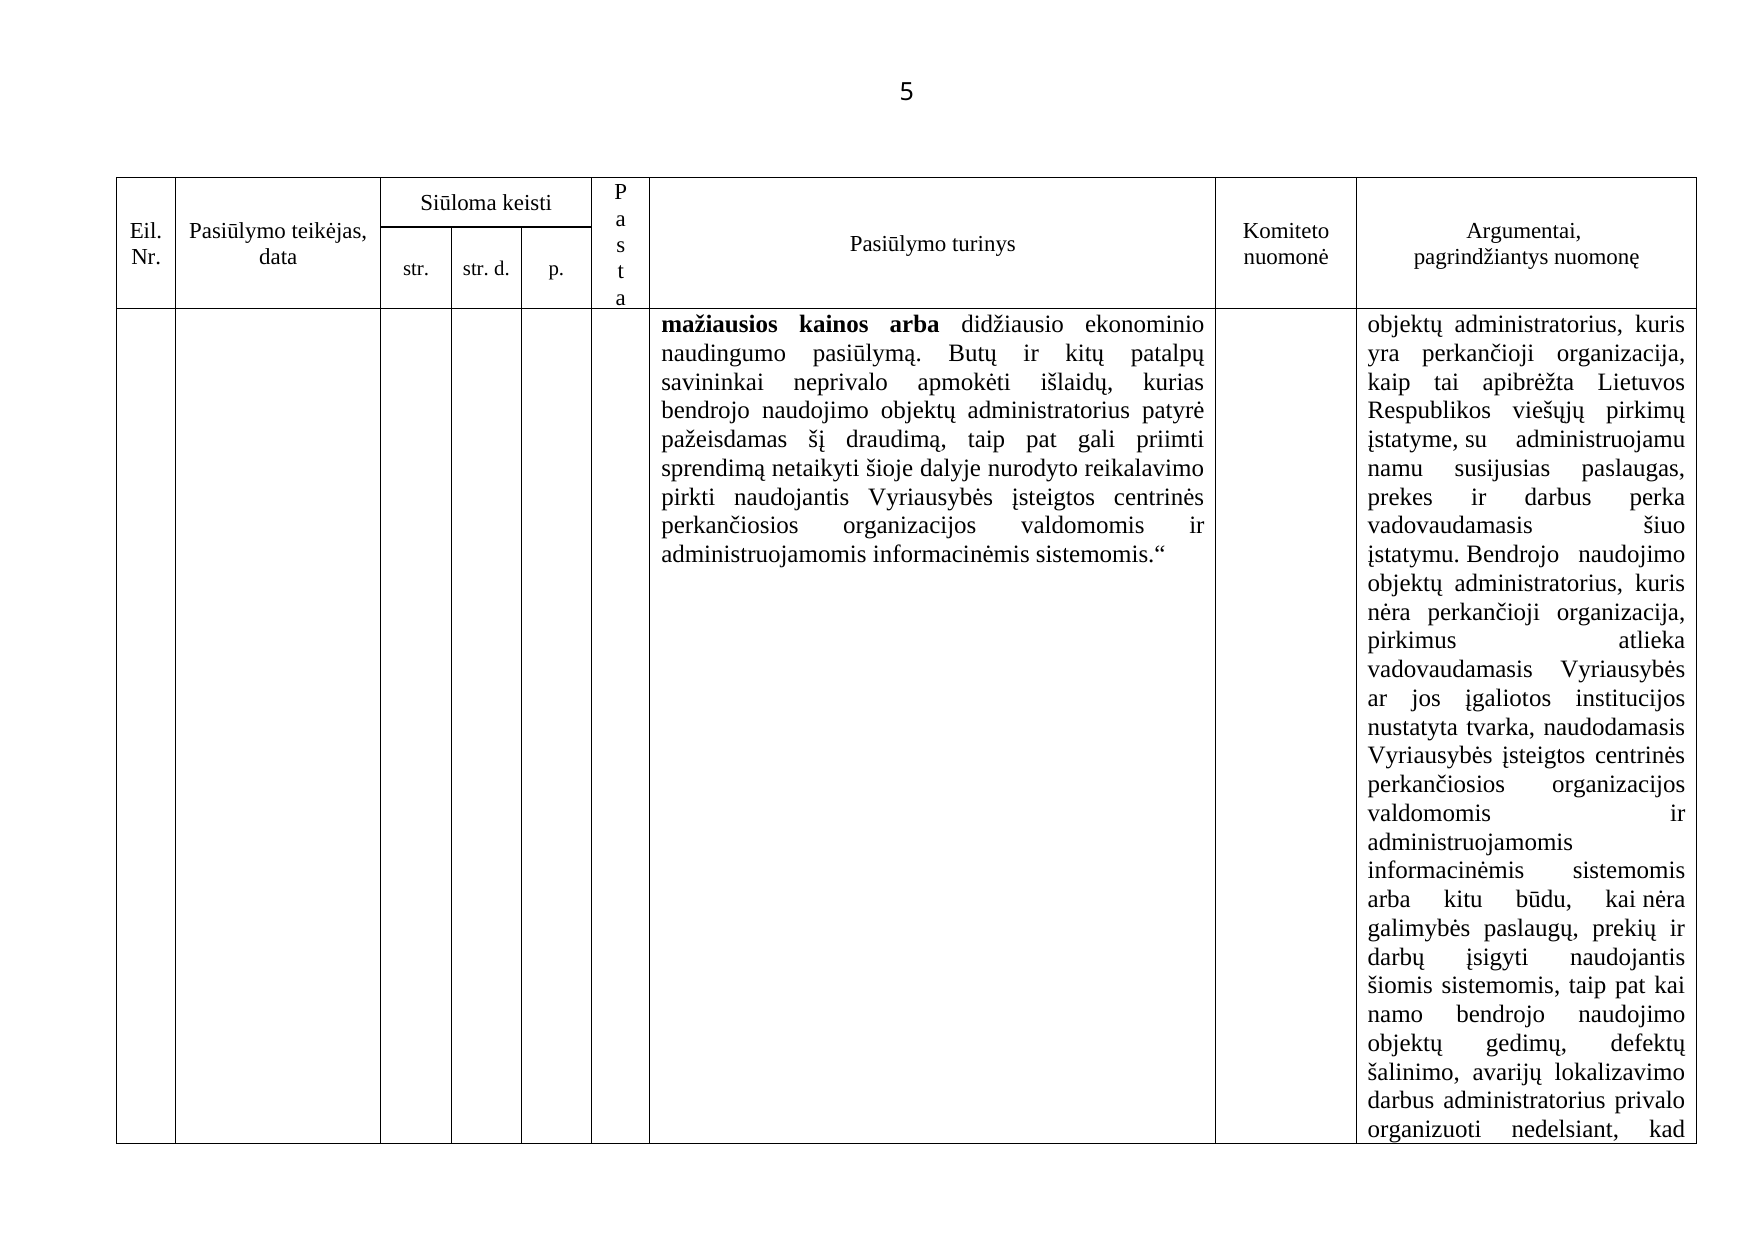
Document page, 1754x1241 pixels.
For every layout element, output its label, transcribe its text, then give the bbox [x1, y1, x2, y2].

table_cell str. d. [452, 228, 521, 308]
table_header Komiteto nuomonė [1216, 178, 1356, 308]
table_header Pasiūlymo teikėjas, data [176, 178, 380, 308]
table_cell objektų administratorius, kuris yra perkančioji organizacija, kaip tai apibrėžta Lietuvos Respublikos viešųjų pirkimų įstatyme, su administruojamu namu susijusias paslaugas, prekes ir darbus perka vadovaudamasis šiuo įstatymu. Bendrojo naudojimo objektų administratorius, kuris nėra perkančioji organizacija, pirkimus atlieka vadovaudamasis Vyriausybės ar jos įgaliotos institucijos nustatyta tvarka, naudodamasis Vyriausybės įsteigtos centrinės perkančiosios organizacijos valdomomis ir administruojamomis informacinėmis sistemomis arba kitu būdu, kai nėra galimybės paslaugų, prekių ir darbų įsigyti naudojantis šiomis sistemomis, taip pat kai namo bendrojo naudojimo objektų gedimų, defektų šalinimo, avarijų lokalizavimo darbus administratorius privalo organizuoti nedelsiant, kad [1357, 309, 1696, 1143]
table_cell [1216, 309, 1356, 1143]
table_header Siūloma keisti [381, 178, 591, 226]
table_header Pastabos [592, 178, 649, 308]
table_cell [381, 309, 451, 1143]
table_header Argumentai, pagrindžiantys nuomonę [1357, 178, 1696, 308]
table_cell [522, 309, 591, 1143]
table_header Pasiūlymo turinys [650, 178, 1215, 308]
table_header Eil. Nr. [117, 178, 175, 308]
table_cell [592, 309, 649, 1143]
table_cell p. [522, 228, 591, 308]
table_cell [117, 309, 175, 1143]
table_cell [176, 309, 380, 1143]
table_cell [452, 309, 521, 1143]
table_cell str. [381, 228, 451, 308]
table_cell mažiausios kainos arba didžiausio ekonominio naudingumo pasiūlymą. Butų ir kitų patalpų savininkai neprivalo apmokėti išlaidų, kurias bendrojo naudojimo objektų administratorius patyrė pažeisdamas šį draudimą, taip pat gali priimti sprendimą netaikyti šioje dalyje nurodyto reikalavimo pirkti naudojantis Vyriausybės įsteigtos centrinės perkančiosios organizacijos valdomomis ir administruojamomis informacinėmis sistemomis.“ [650, 309, 1215, 1143]
